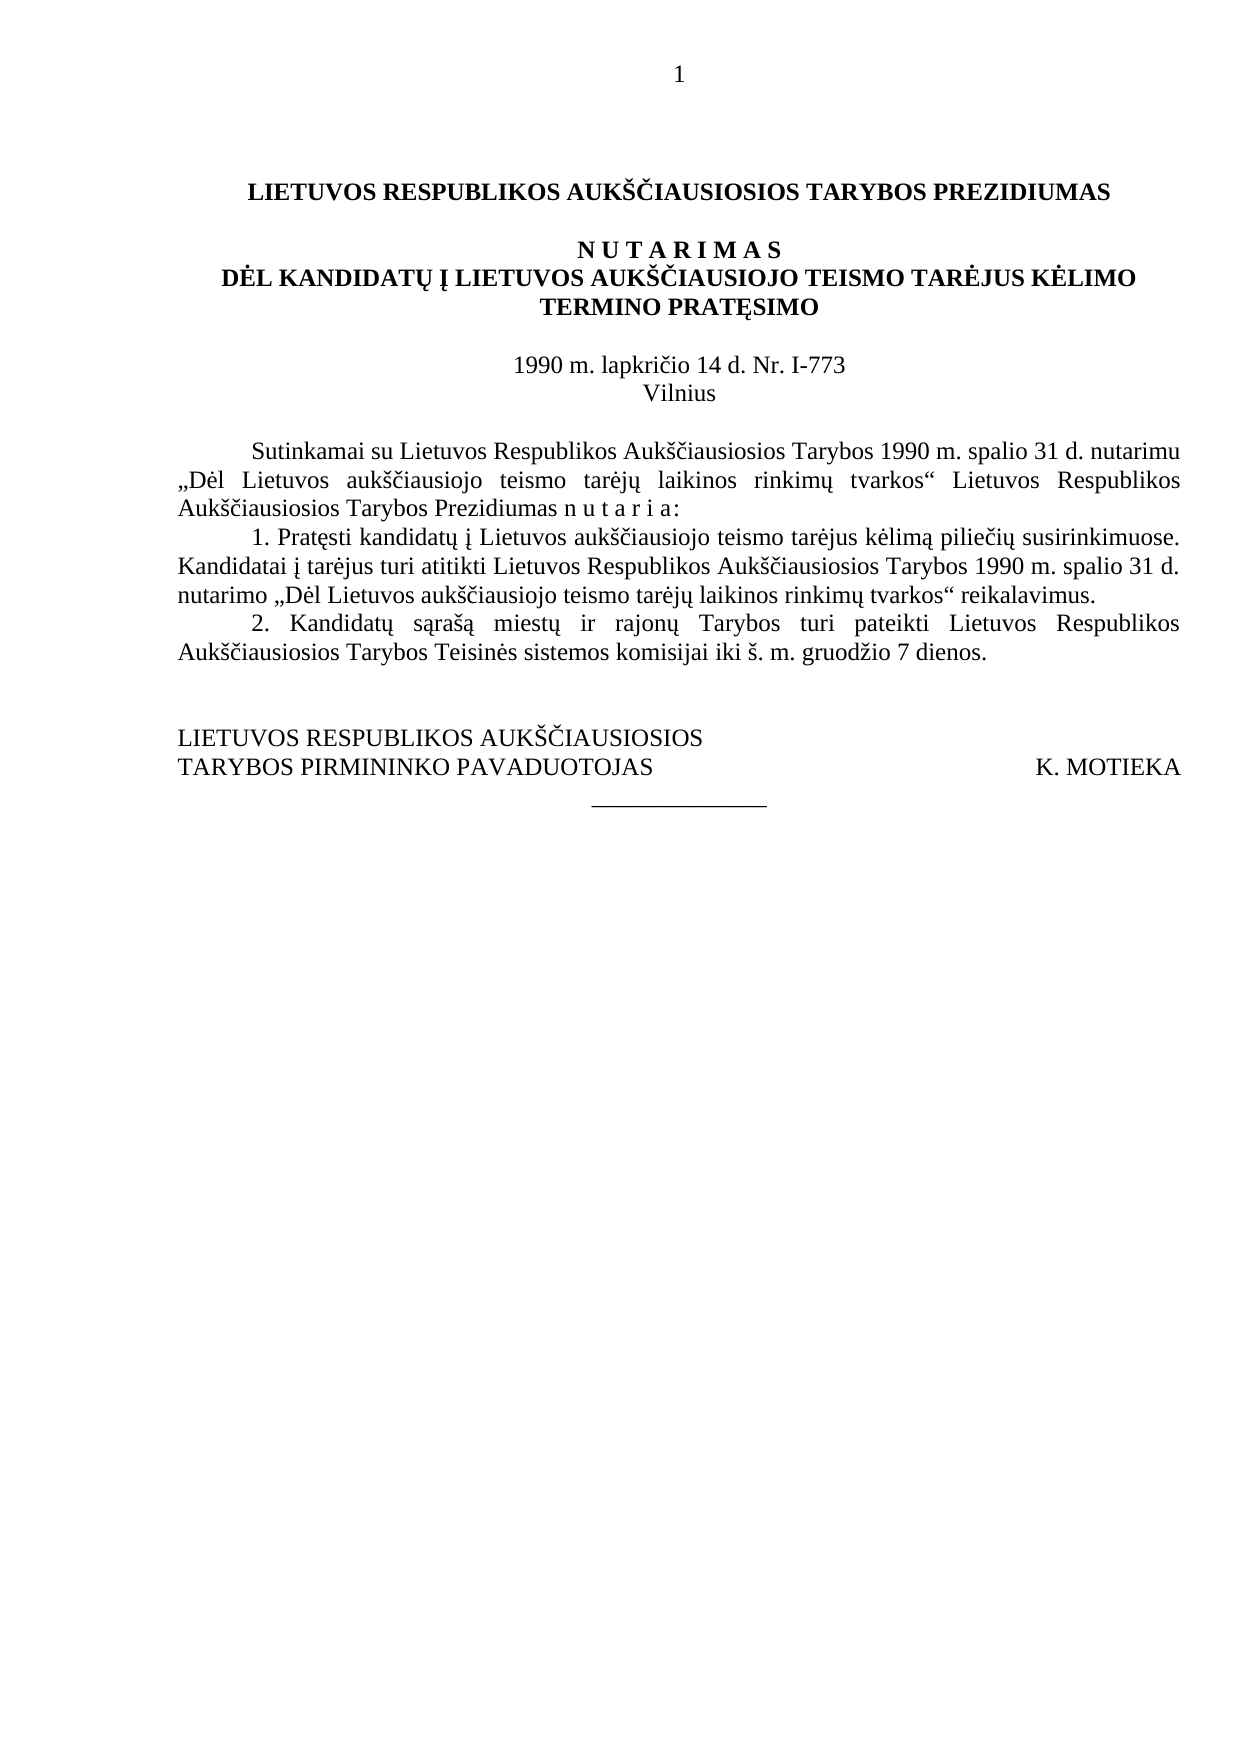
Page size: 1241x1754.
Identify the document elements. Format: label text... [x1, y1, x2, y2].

text Vilnius [177, 378, 1181, 407]
text 1. Pratęsti kandidatų į Lietuvos aukščiausiojo teismo tarėjus kėlimą piliečių susirinkimuose. Kandidatai į tarėjus turi atitikti Lietuvos Respublikos Aukščiausiosios Tarybos 1990 m. spalio 31 d. nutarimo „Dėl Lietuvos aukščiausiojo teismo tarėjų laikinos rinkimų tvarkos“ reikalavimus. [177, 522, 1181, 608]
text LIETUVOS RESPUBLIKOS AUKŠČIAUSIOSIOS TARYBOS PREZIDIUMAS [177, 177, 1181, 206]
text TARYBOS PIRMININKO PAVADUOTOJAS K. MOTIEKA [177, 752, 1181, 781]
text Sutinkamai su Lietuvos Respublikos Aukščiausiosios Tarybos 1990 m. spalio 31 d. nutarimu „Dėl Lietuvos aukščiausiojo teismo tarėjų laikinos rinkimų tvarkos“ Lietuvos Respublikos Aukščiausiosios Tarybos Prezidiumas nutaria: [177, 436, 1181, 522]
text DĖL KANDIDATŲ Į LIETUVOS AUKŠČIAUSIOJO TEISMO TARĖJUS KĖLIMO TERMINO PRATĘSIMO [177, 263, 1181, 321]
text 1990 m. lapkričio 14 d. Nr. I-773 [177, 350, 1181, 378]
text 2. Kandidatų sąrašą miestų ir rajonų Tarybos turi pateikti Lietuvos Respublikos Aukščiausiosios Tarybos Teisinės sistemos komisijai iki š. m. gruodžio 7 dienos. [177, 608, 1181, 666]
text N U T A R I M A S [177, 235, 1181, 263]
text ______________ [177, 781, 1181, 810]
text LIETUVOS RESPUBLIKOS AUKŠČIAUSIOSIOS [177, 723, 1181, 752]
